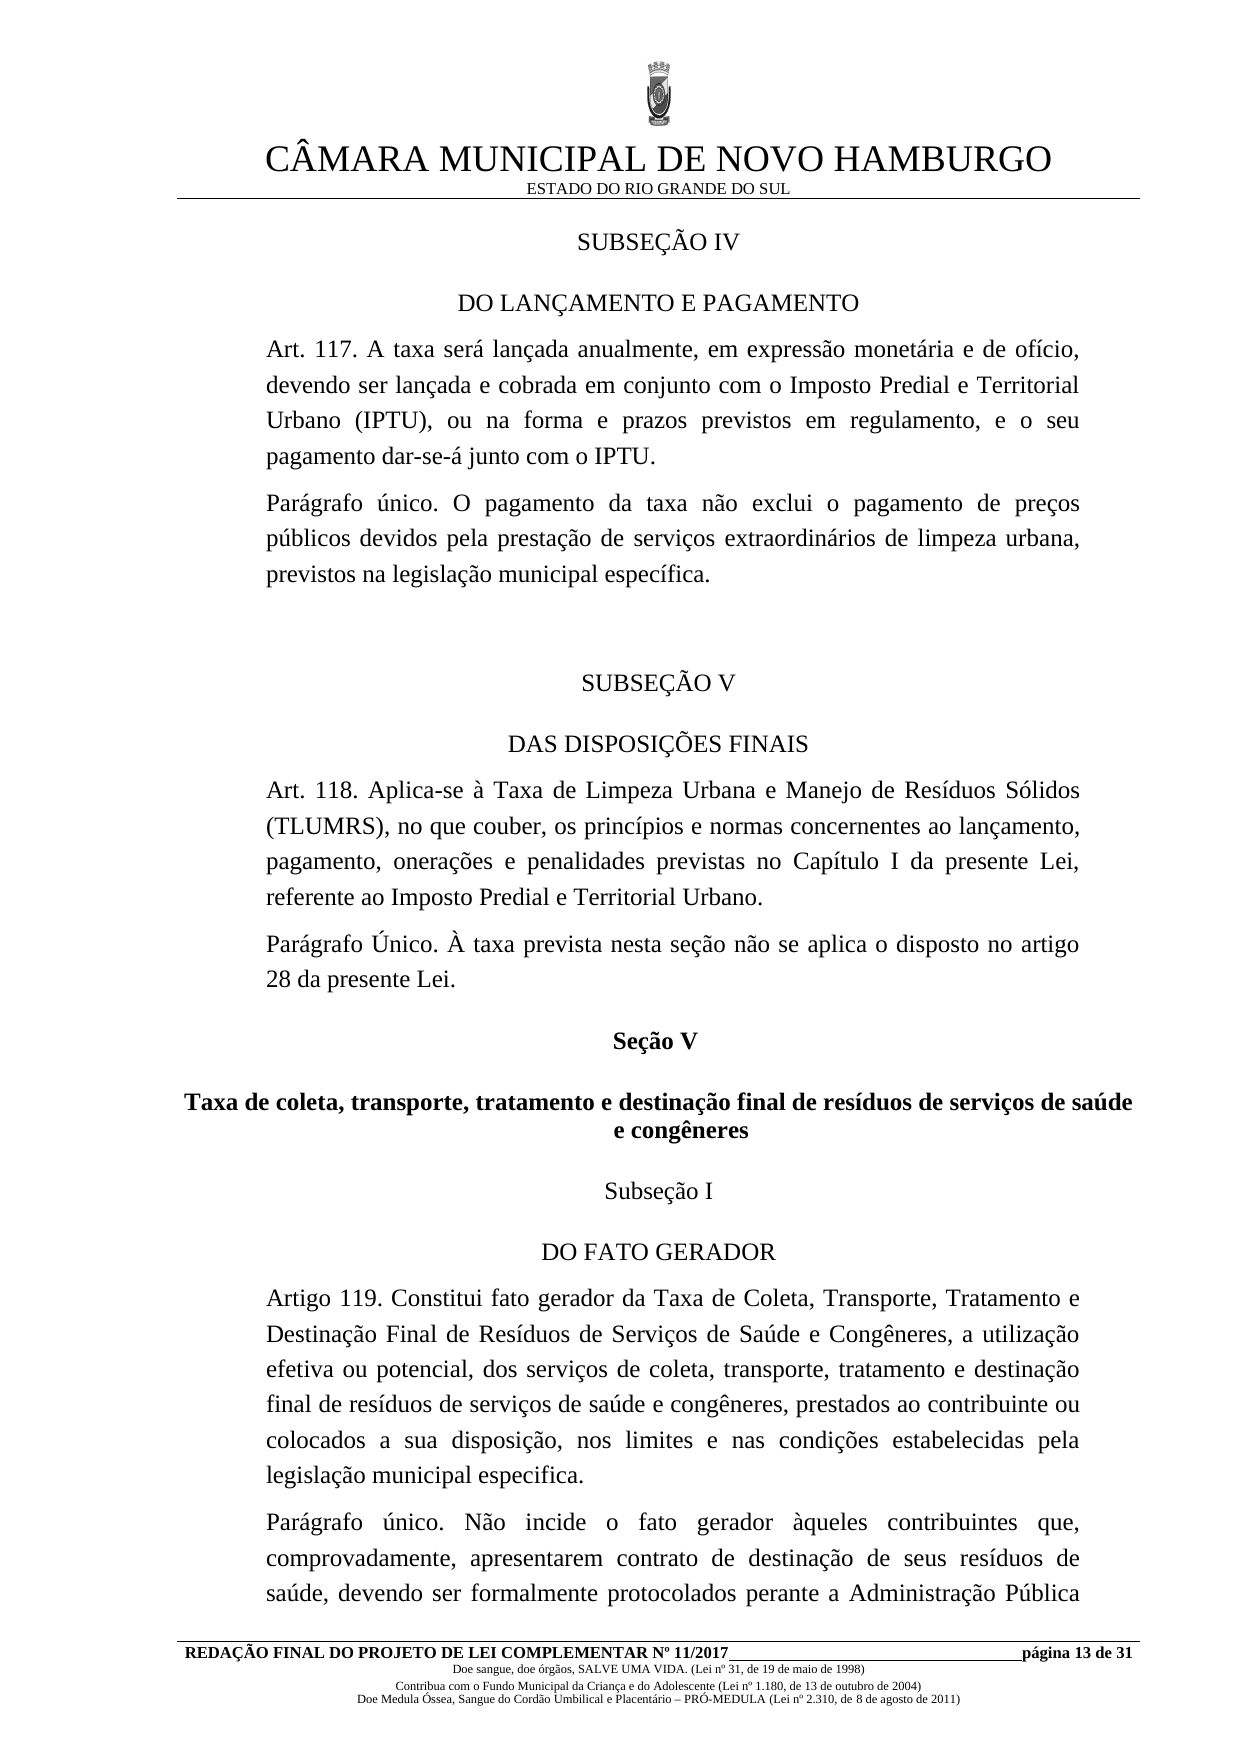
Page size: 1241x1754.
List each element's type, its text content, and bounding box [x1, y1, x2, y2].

list SUBSEÇÃO V [177, 669, 1140, 697]
text Parágrafo único. Não incide o fato gerador àqueles contribuintes que, comprovadamente, apresentarem contrato de destinação de seus resíduos de saúde, devendo ser formalmente protocolados perante a Administração Pública [266, 1502, 1081, 1609]
text Artigo 119. Constitui fato gerador da Taxa de Coleta, Transporte, Tratamento e Destinação Final de Resíduos de Serviços de Saúde e Congêneres, a utilização efetiva ou potencial, dos serviços de coleta, transporte, tratamento e destinação final de resíduos de serviços de saúde e congêneres, prestados ao contribuinte ou colocados a sua disposição, nos limites e nas condições estabelecidas pela legislação municipal especifica. [266, 1278, 1081, 1491]
list Seção V [177, 1027, 1140, 1055]
text Art. 118. Aplica-se à Taxa de Limpeza Urbana e Manejo de Resíduos Sólidos (TLUMRS), no que couber, os princípios e normas concernentes ao lançamento, pagamento, onerações e penalidades previstas no Capítulo I da presente Lei, referente ao Imposto Predial e Territorial Urbano. [266, 770, 1081, 912]
text Art. 117. A taxa será lançada anualmente, em expressão monetária e de ofício, devendo ser lançada e cobrada em conjunto com o Imposto Predial e Territorial Urbano (IPTU), ou na forma e prazos previstos em regulamento, e o seu pagamento dar-se-á junto com o IPTU. [266, 329, 1081, 471]
list DO LANÇAMENTO E PAGAMENTO [177, 289, 1140, 317]
text Parágrafo Único. À taxa prevista nesta seção não se aplica o disposto no artigo 28 da presente Lei. [266, 924, 1081, 994]
list Taxa de coleta, transporte, tratamento e destinação final de resíduos de serviços de saúde e congêneres [177, 1088, 1140, 1144]
list SUBSEÇÃO IV [177, 228, 1140, 256]
list DO FATO GERADOR [177, 1238, 1140, 1266]
text Parágrafo único. O pagamento da taxa não exclui o pagamento de preços públicos devidos pela prestação de serviços extraordinários de limpeza urbana, previstos na legislação municipal específica. [266, 483, 1081, 589]
list Subseção I [177, 1177, 1140, 1205]
list DAS DISPOSIÇÕES FINAIS [177, 730, 1140, 758]
